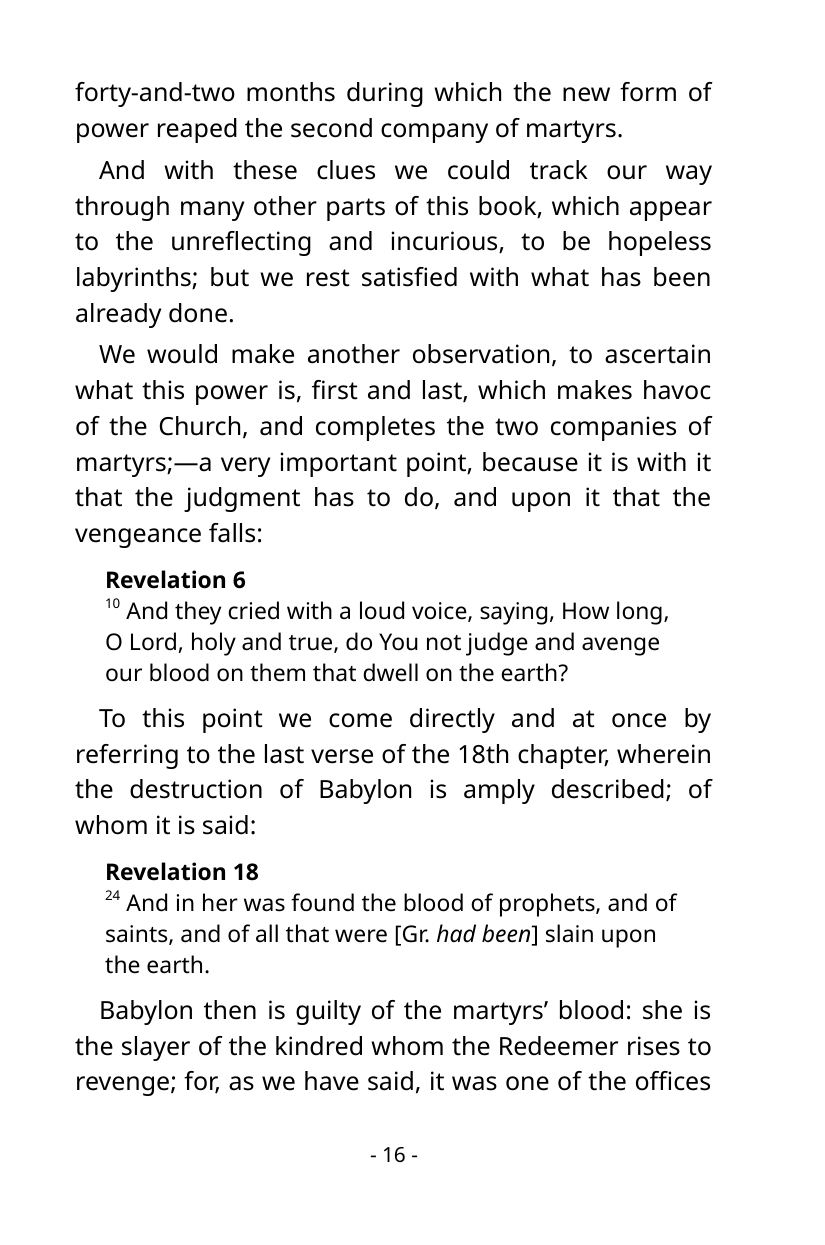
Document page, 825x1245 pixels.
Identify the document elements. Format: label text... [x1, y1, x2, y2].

text Babylon then is guilty of the martyrs’ blood: she is the slayer of the kindred whom the Redeemer rises to revenge; for, as we have said, it was one of the offices [75, 992, 712, 1098]
text 10 And they cried with a loud voice, saying, How long, O Lord, holy and true, do You not judge and avenge our blood on them that dwell on the earth? [105, 595, 682, 688]
text Revelation 18 [105, 855, 712, 887]
text And with these clues we could track our way through many other parts of this book, which appear to the unreflecting and incurious, to be hopeless labyrinths; but we rest satisfied with what has been already done. [75, 152, 712, 329]
text We would make another observation, to ascertain what this power is, first and last, which makes havoc of the Church, and completes the two companies of martyrs;—a very important point, because it is with it that the judgment has to do, and upon it that the vengeance falls: [75, 337, 712, 550]
text To this point we come directly and at once by referring to the last verse of the 18th chapter, wherein the destruction of Babylon is amply described; of whom it is said: [75, 701, 712, 842]
text 24 And in her was found the blood of prophets, and of saints, and of all that were [Gr. had been] slain upon the earth. [105, 887, 682, 980]
text Revelation 6 [105, 563, 712, 595]
text forty-and-two months during which the new form of power reaped the second company of martyrs. [75, 75, 712, 145]
